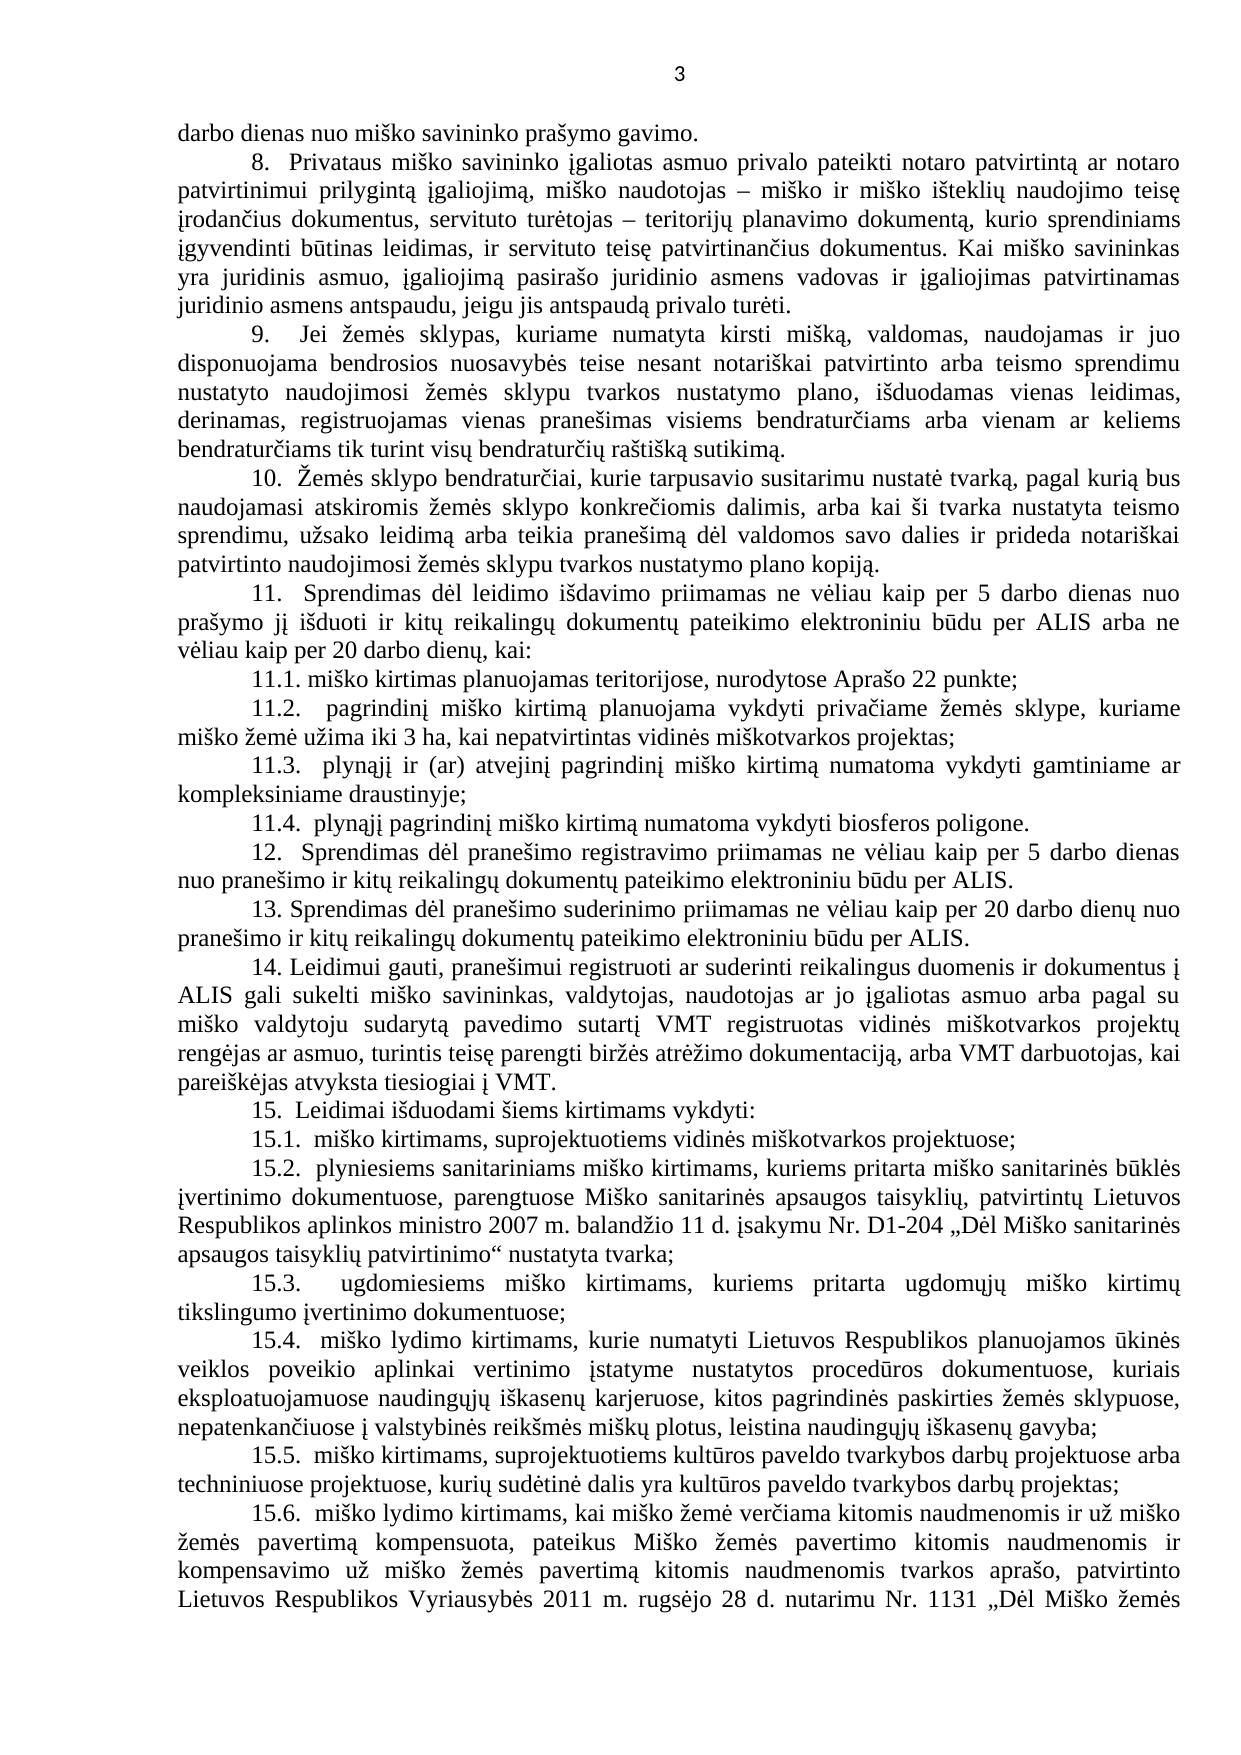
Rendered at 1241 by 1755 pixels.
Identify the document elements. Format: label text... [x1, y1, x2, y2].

text 12. Sprendimas dėl pranešimo registravimo priimamas ne vėliau kaip per 5 darbo dienas nuo pranešimo ir kitų reikalingų dokumentų pateikimo elektroniniu būdu per ALIS. [177, 837, 1181, 894]
text 10. Žemės sklypo bendraturčiai, kurie tarpusavio susitarimu nustatė tvarką, pagal kurią bus naudojamasi atskiromis žemės sklypo konkrečiomis dalimis, arba kai ši tvarka nustatyta teismo sprendimu, užsako leidimą arba teikia pranešimą dėl valdomos savo dalies ir prideda notariškai patvirtinto naudojimosi žemės sklypu tvarkos nustatymo plano kopiją. [177, 463, 1181, 578]
text 11.2. pagrindinį miško kirtimą planuojama vykdyti privačiame žemės sklype, kuriame miško žemė užima iki 3 ha, kai nepatvirtintas vidinės miškotvarkos projektas; [177, 693, 1181, 751]
text 14. Leidimui gauti, pranešimui registruoti ar suderinti reikalingus duomenis ir dokumentus į ALIS gali sukelti miško savininkas, valdytojas, naudotojas ar jo įgaliotas asmuo arba pagal su miško valdytoju sudarytą pavedimo sutartį VMT registruotas vidinės miškotvarkos projektų rengėjas ar asmuo, turintis teisę parengti biržės atrėžimo dokumentaciją, arba VMT darbuotojas, kai pareiškėjas atvyksta tiesiogiai į VMT. [177, 952, 1181, 1096]
text 15.5. miško kirtimams, suprojektuotiems kultūros paveldo tvarkybos darbų projektuose arba techniniuose projektuose, kurių sudėtinė dalis yra kultūros paveldo tvarkybos darbų projektas; [177, 1441, 1181, 1498]
text 15.4. miško lydimo kirtimams, kurie numatyti Lietuvos Respublikos planuojamos ūkinės veiklos poveikio aplinkai vertinimo įstatyme nustatytos procedūros dokumentuose, kuriais eksploatuojamuose naudingųjų iškasenų karjeruose, kitos pagrindinės paskirties žemės sklypuose, nepatenkančiuose į valstybinės reikšmės miškų plotus, leistina naudingųjų iškasenų gavyba; [177, 1326, 1181, 1441]
text 13. Sprendimas dėl pranešimo suderinimo priimamas ne vėliau kaip per 20 darbo dienų nuo pranešimo ir kitų reikalingų dokumentų pateikimo elektroniniu būdu per ALIS. [177, 894, 1181, 952]
text 11.1. miško kirtimas planuojamas teritorijose, nurodytose Aprašo 22 punkte; [177, 664, 1181, 693]
text 15. Leidimai išduodami šiems kirtimams vykdyti: [177, 1096, 1181, 1124]
text 9. Jei žemės sklypas, kuriame numatyta kirsti mišką, valdomas, naudojamas ir juo disponuojama bendrosios nuosavybės teise nesant notariškai patvirtinto arba teismo sprendimu nustatyto naudojimosi žemės sklypu tvarkos nustatymo plano, išduodamas vienas leidimas, derinamas, registruojamas vienas pranešimas visiems bendraturčiams arba vienam ar keliems bendraturčiams tik turint visų bendraturčių raštišką sutikimą. [177, 319, 1181, 463]
text 15.2. plyniesiems sanitariniams miško kirtimams, kuriems pritarta miško sanitarinės būklės įvertinimo dokumentuose, parengtuose Miško sanitarinės apsaugos taisyklių, patvirtintų Lietuvos Respublikos aplinkos ministro 2007 m. balandžio 11 d. įsakymu Nr. D1-204 „Dėl Miško sanitarinės apsaugos taisyklių patvirtinimo“ nustatyta tvarka; [177, 1153, 1181, 1268]
text darbo dienas nuo miško savininko prašymo gavimo. [177, 118, 1181, 147]
text 8. Privataus miško savininko įgaliotas asmuo privalo pateikti notaro patvirtintą ar notaro patvirtinimui prilygintą įgaliojimą, miško naudotojas – miško ir miško išteklių naudojimo teisę įrodančius dokumentus, servituto turėtojas – teritorijų planavimo dokumentą, kurio sprendiniams įgyvendinti būtinas leidimas, ir servituto teisę patvirtinančius dokumentus. Kai miško savininkas yra juridinis asmuo, įgaliojimą pasirašo juridinio asmens vadovas ir įgaliojimas patvirtinamas juridinio asmens antspaudu, jeigu jis antspaudą privalo turėti. [177, 147, 1181, 319]
text 15.1. miško kirtimams, suprojektuotiems vidinės miškotvarkos projektuose; [177, 1124, 1181, 1153]
text 11. Sprendimas dėl leidimo išdavimo priimamas ne vėliau kaip per 5 darbo dienas nuo prašymo jį išduoti ir kitų reikalingų dokumentų pateikimo elektroniniu būdu per ALIS arba ne vėliau kaip per 20 darbo dienų, kai: [177, 578, 1181, 664]
text 15.6. miško lydimo kirtimams, kai miško žemė verčiama kitomis naudmenomis ir už miško žemės pavertimą kompensuota, pateikus Miško žemės pavertimo kitomis naudmenomis ir kompensavimo už miško žemės pavertimą kitomis naudmenomis tvarkos aprašo, patvirtinto Lietuvos Respublikos Vyriausybės 2011 m. rugsėjo 28 d. nutarimu Nr. 1131 „Dėl Miško žemės [177, 1498, 1181, 1613]
text 15.3. ugdomiesiems miško kirtimams, kuriems pritarta ugdomųjų miško kirtimų tikslingumo įvertinimo dokumentuose; [177, 1268, 1181, 1326]
text 11.4. plynąjį pagrindinį miško kirtimą numatoma vykdyti biosferos poligone. [177, 808, 1181, 837]
text 11.3. plynąjį ir (ar) atvejinį pagrindinį miško kirtimą numatoma vykdyti gamtiniame ar kompleksiniame draustinyje; [177, 751, 1181, 808]
